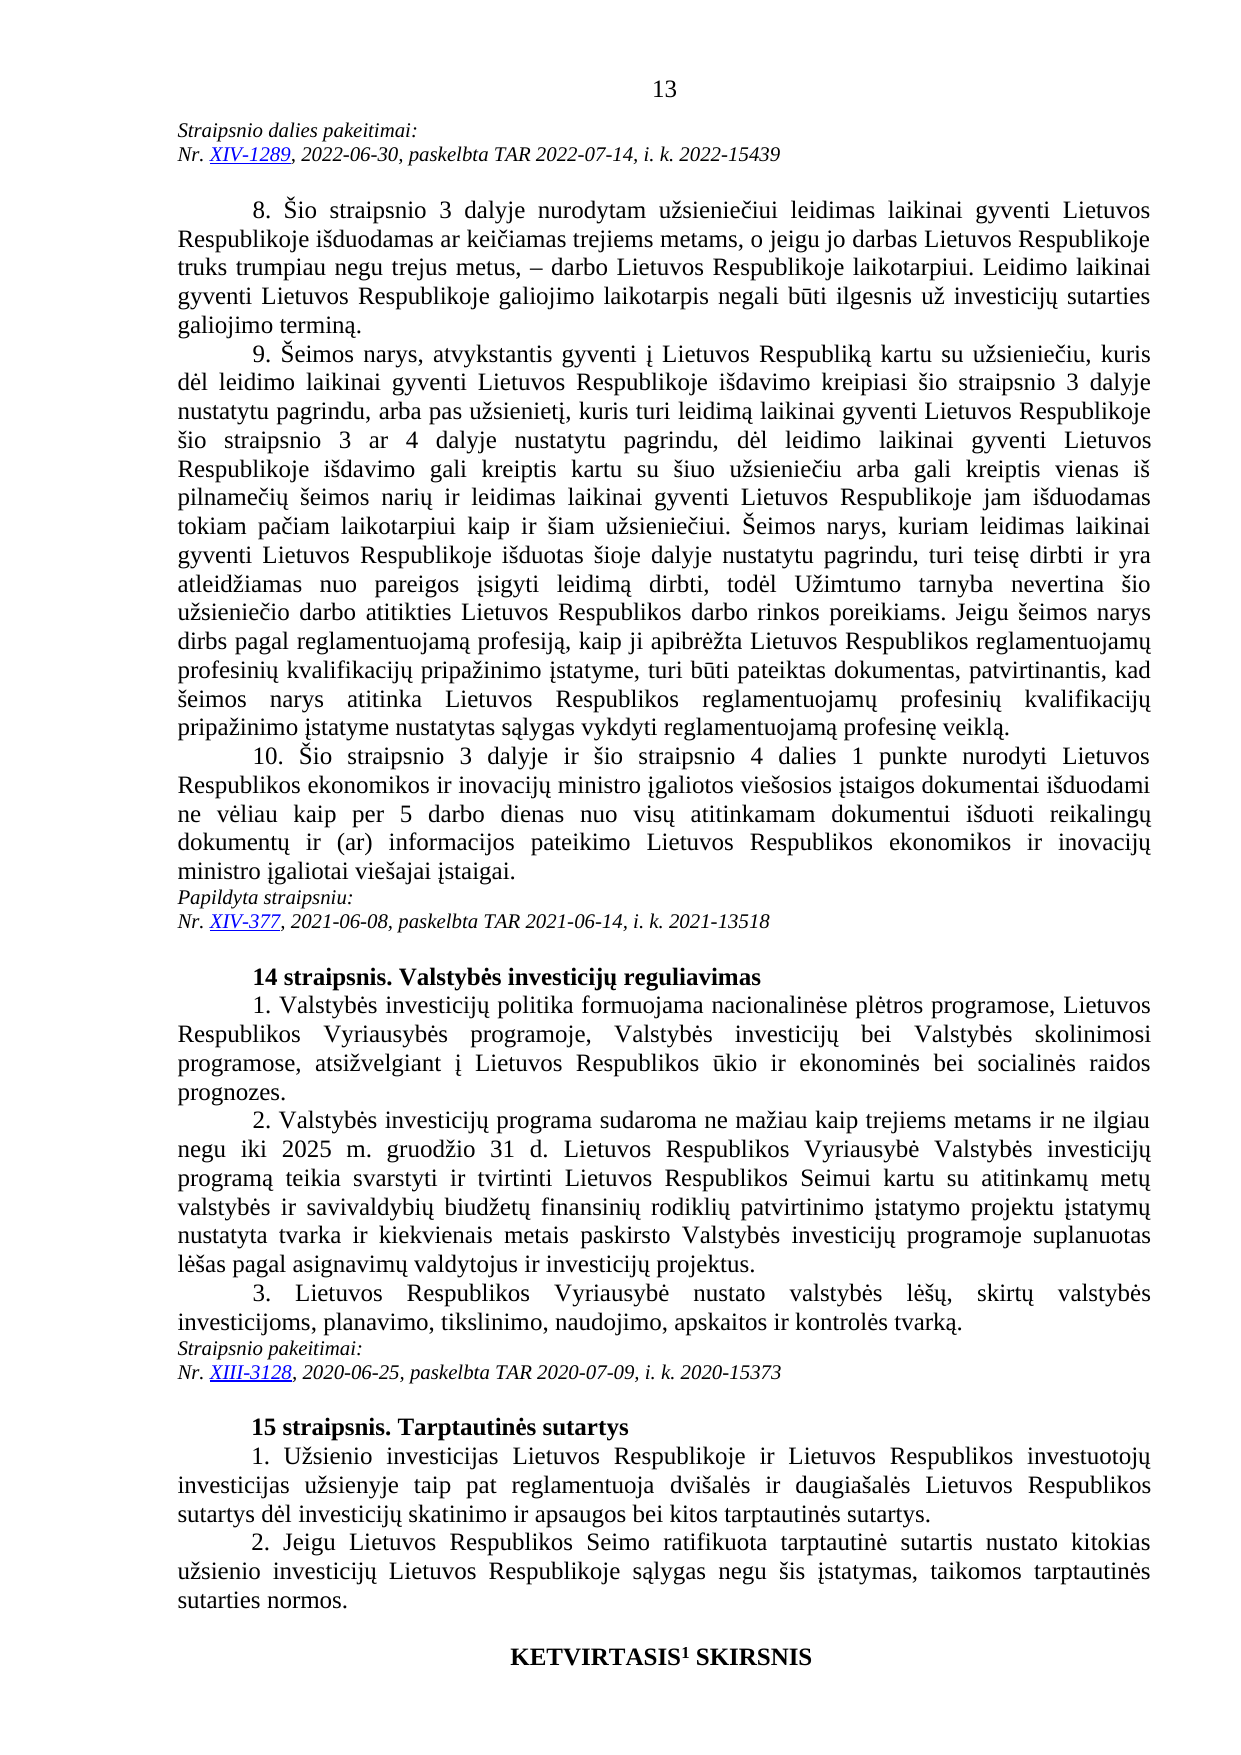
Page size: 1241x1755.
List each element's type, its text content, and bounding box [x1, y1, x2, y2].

text Straipsnio dalies pakeitimai: [177, 118, 1152, 142]
text Straipsnio pakeitimai: [177, 1336, 1152, 1360]
text 9. Šeimos narys, atvykstantis gyventi į Lietuvos Respubliką kartu su užsieniečiu, kuris dėl leidimo laikinai gyventi Lietuvos Respublikoje išdavimo kreipiasi šio straipsnio 3 dalyje nustatytu pagrindu, arba pas užsienietį, kuris turi leidimą laikinai gyventi Lietuvos Respublikoje šio straipsnio 3 ar 4 dalyje nustatytu pagrindu, dėl leidimo laikinai gyventi Lietuvos Respublikoje išdavimo gali kreiptis kartu su šiuo užsieniečiu arba gali kreiptis vienas iš pilnamečių šeimos narių ir leidimas laikinai gyventi Lietuvos Respublikoje jam išduodamas tokiam pačiam laikotarpiui kaip ir šiam užsieniečiui. Šeimos narys, kuriam leidimas laikinai gyventi Lietuvos Respublikoje išduotas šioje dalyje nustatytu pagrindu, turi teisę dirbti ir yra atleidžiamas nuo pareigos įsigyti leidimą dirbti, todėl Užimtumo tarnyba nevertina šio užsieniečio darbo atitikties Lietuvos Respublikos darbo rinkos poreikiams. Jeigu šeimos narys dirbs pagal reglamentuojamą profesiją, kaip ji apibrėžta Lietuvos Respublikos reglamentuojamų profesinių kvalifikacijų pripažinimo įstatyme, turi būti pateiktas dokumentas, patvirtinantis, kad šeimos narys atitinka Lietuvos Respublikos reglamentuojamų profesinių kvalifikacijų pripažinimo įstatyme nustatytas sąlygas vykdyti reglamentuojamą profesinę veiklą. [177, 339, 1152, 741]
text Nr. XIII-3128, 2020-06-25, paskelbta TAR 2020-07-09, i. k. 2020-15373 [177, 1360, 1152, 1384]
text 8. Šio straipsnio 3 dalyje nurodytam užsieniečiui leidimas laikinai gyventi Lietuvos Respublikoje išduodamas ar keičiamas trejiems metams, o jeigu jo darbas Lietuvos Respublikoje truks trumpiau negu trejus metus, – darbo Lietuvos Respublikoje laikotarpiui. Leidimo laikinai gyventi Lietuvos Respublikoje galiojimo laikotarpis negali būti ilgesnis už investicijų sutarties galiojimo terminą. [177, 195, 1152, 339]
text 1. Valstybės investicijų politika formuojama nacionalinėse plėtros programose, Lietuvos Respublikos Vyriausybės programoje, Valstybės investicijų bei Valstybės skolinimosi programose, atsižvelgiant į Lietuvos Respublikos ūkio ir ekonominės bei socialinės raidos prognozes. [177, 991, 1152, 1106]
text Nr. XIV-377, 2021-06-08, paskelbta TAR 2021-06-14, i. k. 2021-13518 [177, 909, 1152, 933]
text 2. Valstybės investicijų programa sudaroma ne mažiau kaip trejiems metams ir ne ilgiau negu iki 2025 m. gruodžio 31 d. Lietuvos Respublikos Vyriausybė Valstybės investicijų programą teikia svarstyti ir tvirtinti Lietuvos Respublikos Seimui kartu su atitinkamų metų valstybės ir savivaldybių biudžetų finansinių rodiklių patvirtinimo įstatymo projektu įstatymų nustatyta tvarka ir kiekvienais metais paskirsto Valstybės investicijų programoje suplanuotas lėšas pagal asignavimų valdytojus ir investicijų projektus. [177, 1106, 1152, 1278]
text 14 straipsnis. Valstybės investicijų reguliavimas [177, 962, 1152, 991]
text 15 straipsnis. Tarptautinės sutartys [177, 1412, 1152, 1441]
text Papildyta straipsniu: [177, 885, 1152, 909]
text KETVIRTASIS1 SKIRSNIS [177, 1642, 1152, 1671]
text 3. Lietuvos Respublikos Vyriausybė nustato valstybės lėšų, skirtų valstybės investicijoms, planavimo, tikslinimo, naudojimo, apskaitos ir kontrolės tvarką. [177, 1278, 1152, 1336]
text 10. Šio straipsnio 3 dalyje ir šio straipsnio 4 dalies 1 punkte nurodyti Lietuvos Respublikos ekonomikos ir inovacijų ministro įgaliotos viešosios įstaigos dokumentai išduodami ne vėliau kaip per 5 darbo dienas nuo visų atitinkamam dokumentui išduoti reikalingų dokumentų ir (ar) informacijos pateikimo Lietuvos Respublikos ekonomikos ir inovacijų ministro įgaliotai viešajai įstaigai. [177, 741, 1152, 885]
text 1. Užsienio investicijas Lietuvos Respublikoje ir Lietuvos Respublikos investuotojų investicijas užsienyje taip pat reglamentuoja dvišalės ir daugiašalės Lietuvos Respublikos sutartys dėl investicijų skatinimo ir apsaugos bei kitos tarptautinės sutartys. [177, 1441, 1152, 1527]
text Nr. XIV-1289, 2022-06-30, paskelbta TAR 2022-07-14, i. k. 2022-15439 [177, 142, 1152, 166]
text 2. Jeigu Lietuvos Respublikos Seimo ratifikuota tarptautinė sutartis nustato kitokias užsienio investicijų Lietuvos Respublikoje sąlygas negu šis įstatymas, taikomos tarptautinės sutarties normos. [177, 1527, 1152, 1614]
